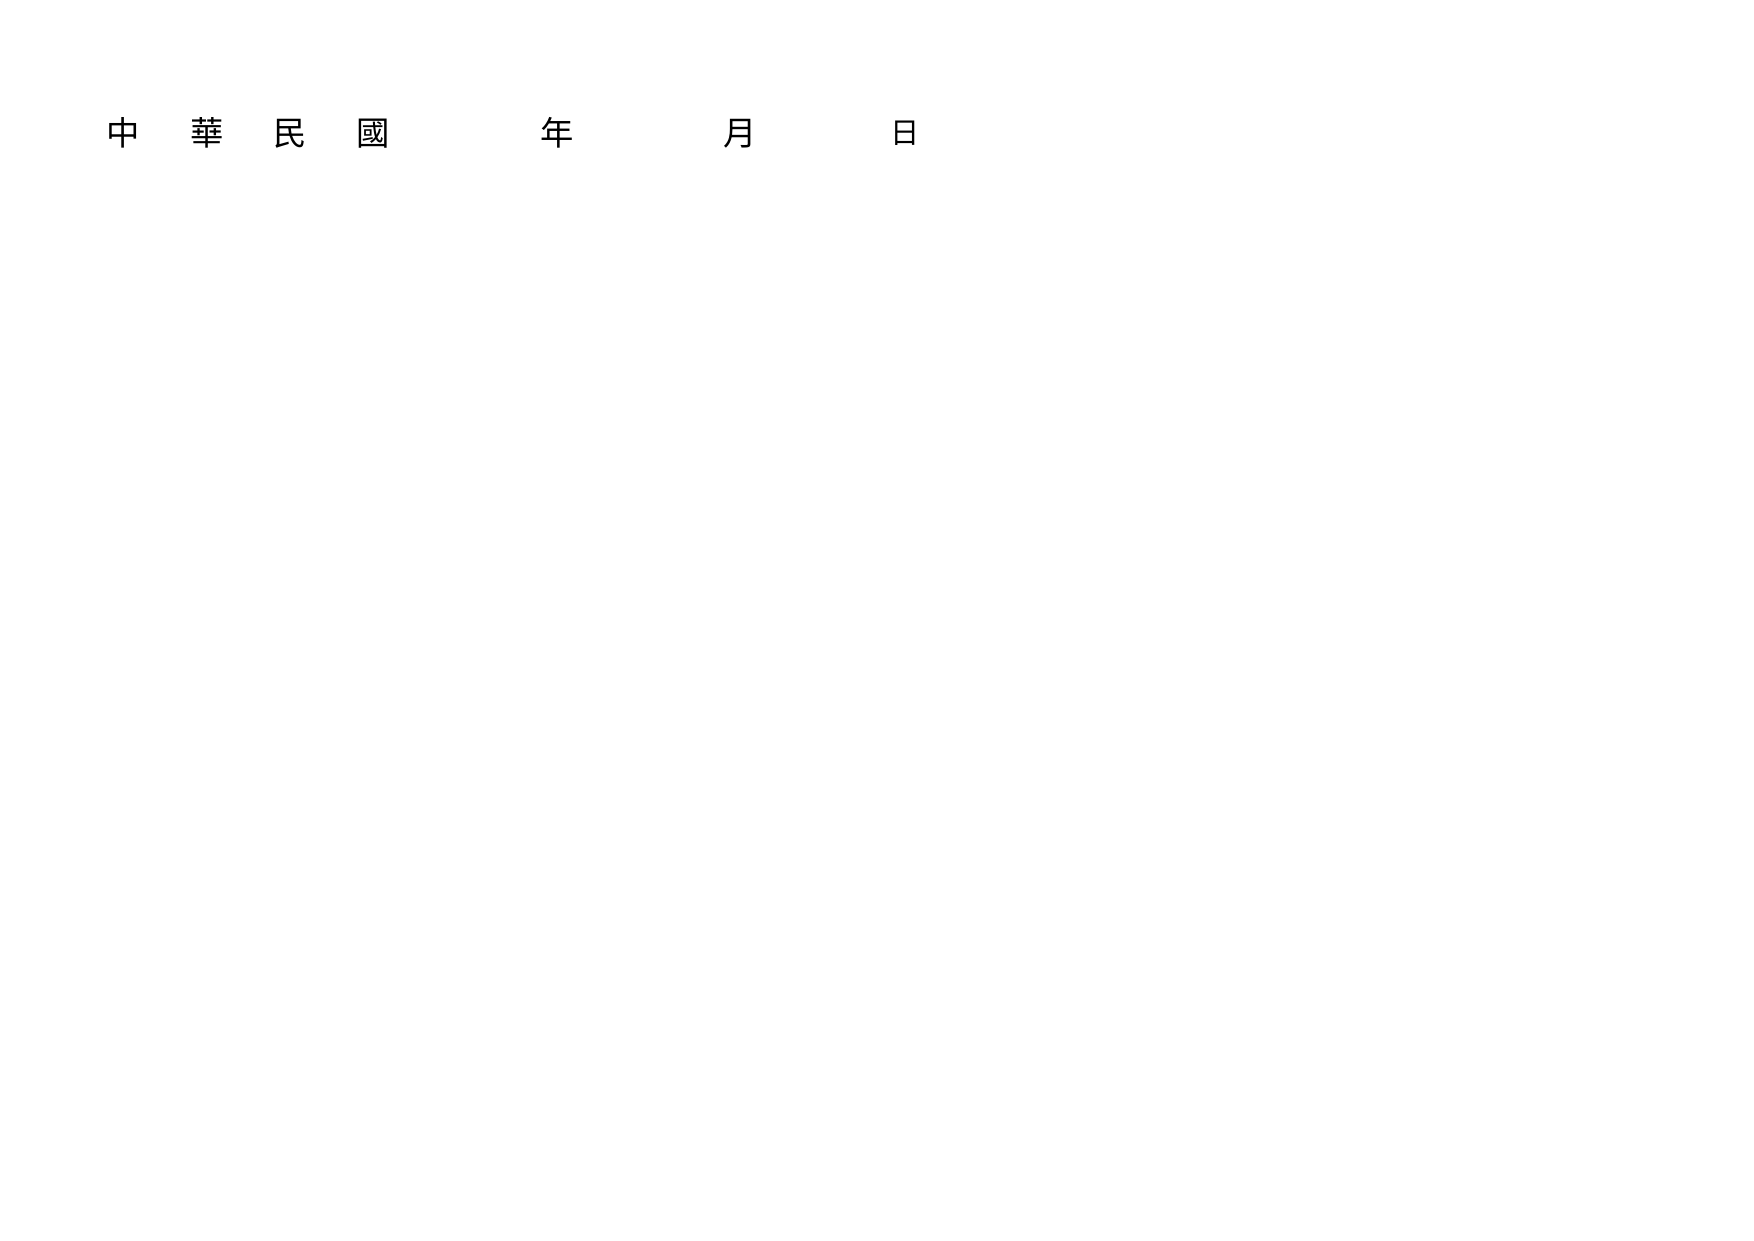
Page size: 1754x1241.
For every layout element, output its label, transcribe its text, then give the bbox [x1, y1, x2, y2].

text 中 華 民 國 年 月 日 [106, 89, 1648, 151]
